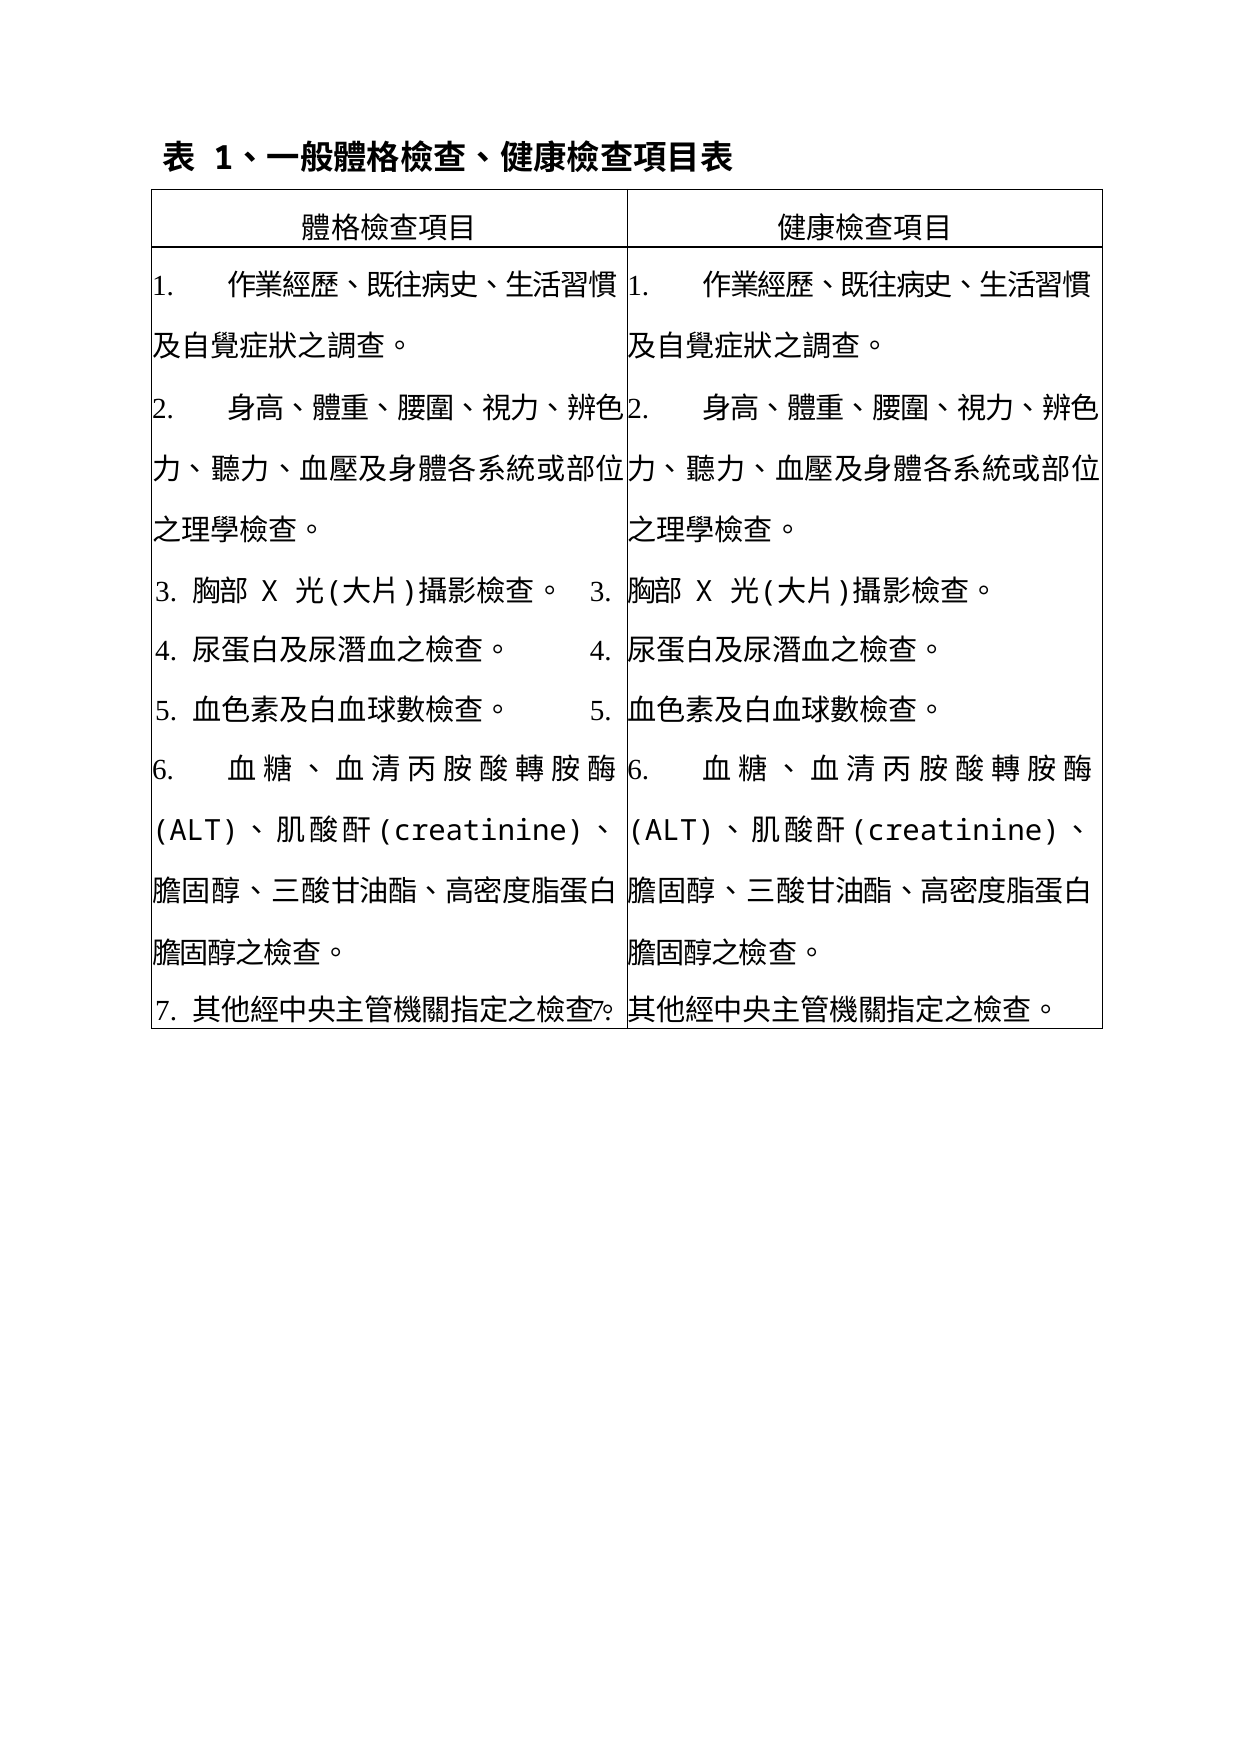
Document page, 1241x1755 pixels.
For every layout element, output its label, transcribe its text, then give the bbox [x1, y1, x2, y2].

table_header 健康檢查項目 [628, 190, 1102, 246]
table_cell 作業經歷、既往病史、生活習慣及自覺症狀之調查。 身高、體重、腰圍、視力、辨色力、聽力、血壓及身體各系統或部位之理學檢查。 胸部 X 光(大片)攝影檢查。 尿蛋白及尿潛血之檢查。 血色素及白血球數檢查。 血糖、血清丙胺酸轉胺酶(ALT)、肌酸酐(creatinine)、膽固醇、三酸甘油酯、高密度脂蛋白膽固醇之檢查。 其他經中央主管機關指定之檢查。 [628, 248, 1102, 1028]
subtitle 表 1、一般體格檢查、健康檢查項目表 [162, 125, 1180, 181]
table_header 體格檢查項目 [152, 190, 627, 246]
table_cell 作業經歷、既往病史、生活習慣及自覺症狀之調查。 身高、體重、腰圍、視力、辨色力、聽力、血壓及身體各系統或部位之理學檢查。 胸部 X 光(大片)攝影檢查。 尿蛋白及尿潛血之檢查。 血色素及白血球數檢查。 血糖、血清丙胺酸轉胺酶(ALT)、肌酸酐(creatinine)、膽固醇、三酸甘油酯、高密度脂蛋白膽固醇之檢查。 其他經中央主管機關指定之檢查。 [152, 248, 627, 1028]
